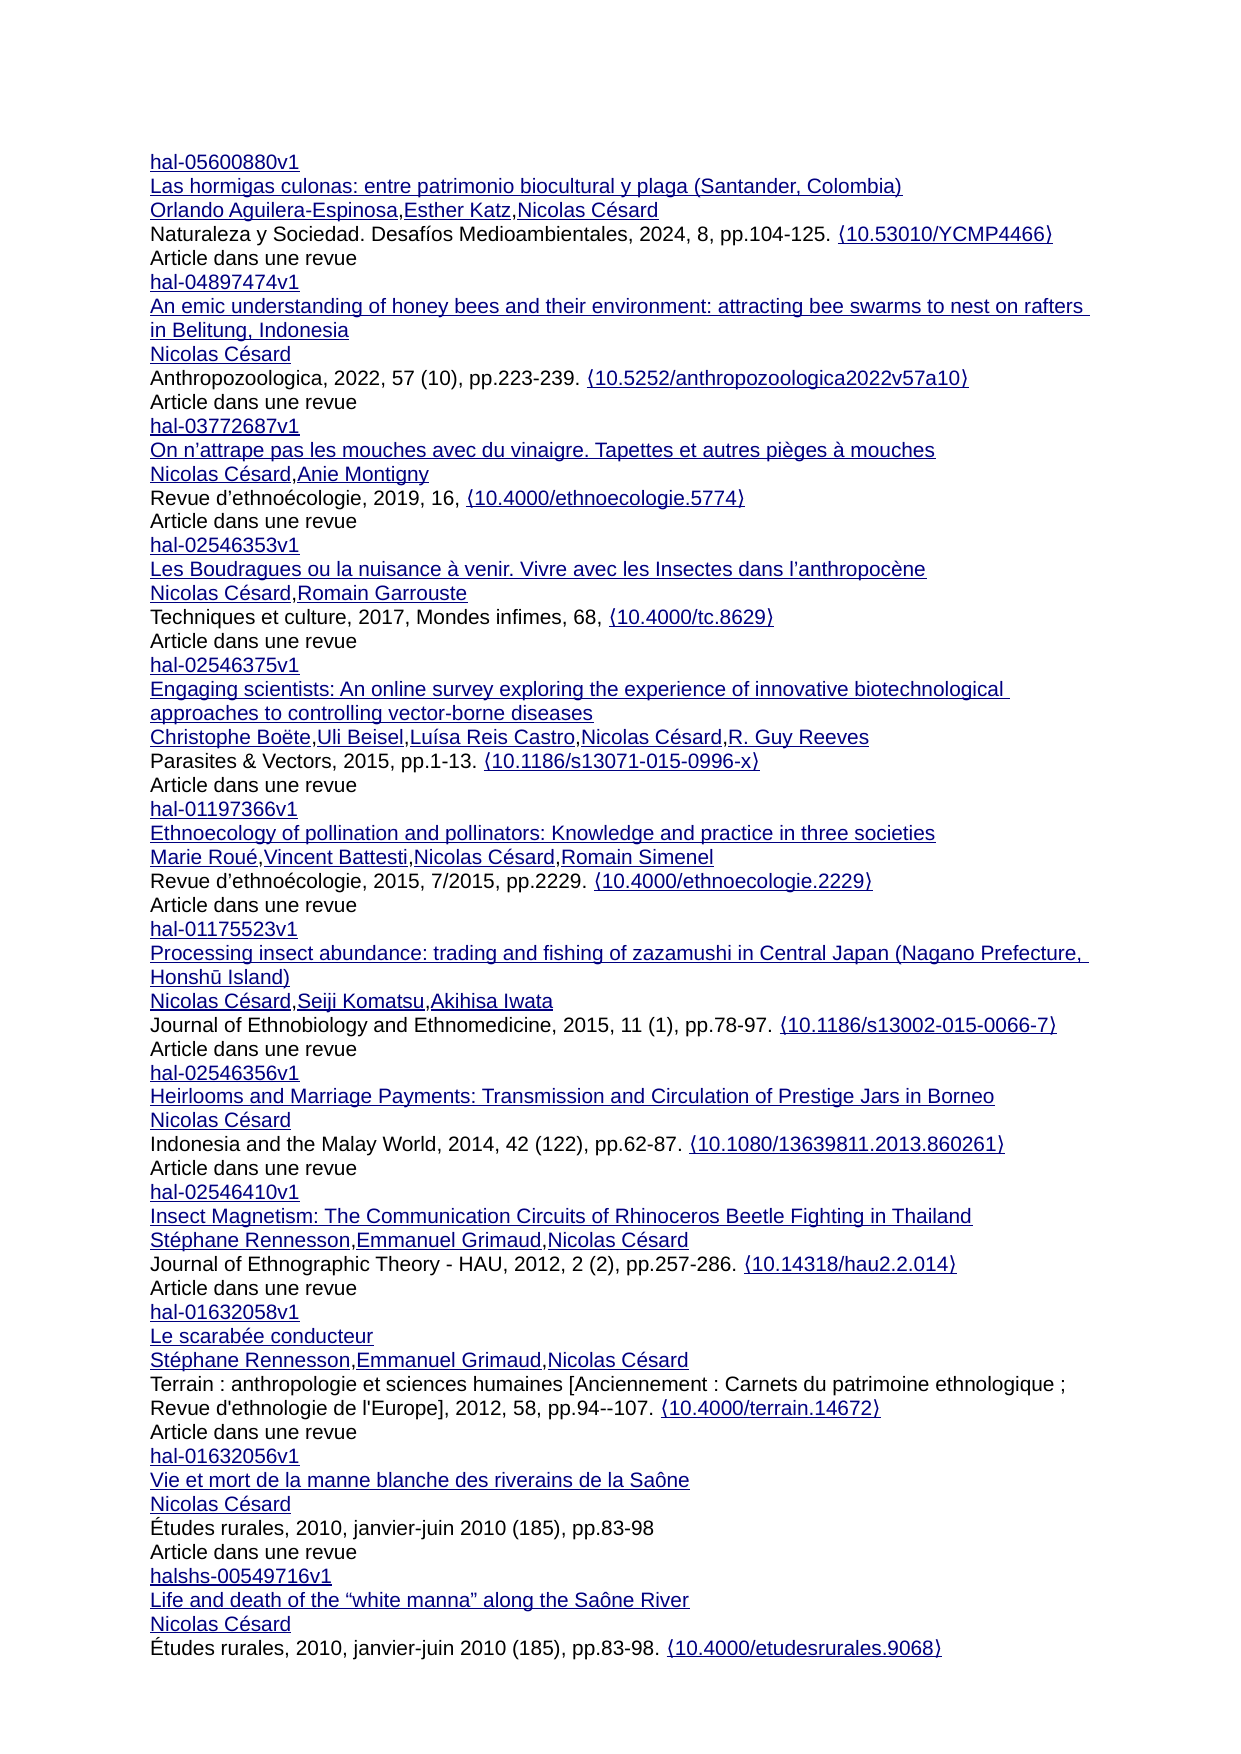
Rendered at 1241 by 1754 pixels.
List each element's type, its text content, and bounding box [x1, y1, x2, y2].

table_cell Life and death of the “white manna” along the Saône River Nicolas Césard Études rurales, 2010, janvier-juin 2010 (185), pp.83-98. ⟨10.4000/etudesrurales.9068⟩ [150, 1588, 1090, 1659]
table_cell Heirlooms and Marriage Payments: Transmission and Circulation of Prestige Jars in Borneo Nicolas Césard Indonesia and the Malay World, 2014, 42 (122), pp.62-87. ⟨10.1080/13639811.2013.860261⟩ Article dans une revue hal-02546410v1 [150, 1084, 1090, 1204]
table_cell Las hormigas culonas: entre patrimonio biocultural y plaga (Santander, Colombia) Orlando Aguilera-Espinosa,Esther Katz,Nicolas Césard Naturaleza y Sociedad. Desafíos Medioambientales, 2024, 8, pp.104-125. ⟨10.53010/YCMP4466⟩ Article dans une revue hal-04897474v1 [150, 174, 1090, 294]
table_cell Les Boudragues ou la nuisance à venir. Vivre avec les Insectes dans l’anthropocène Nicolas Césard,Romain Garrouste Techniques et culture, 2017, Mondes infimes, 68, ⟨10.4000/tc.8629⟩ Article dans une revue hal-02546375v1 [150, 557, 1090, 677]
table_cell An emic understanding of honey bees and their environment: attracting bee swarms to nest on rafters [150, 294, 1090, 315]
table_cell Engaging scientists: An online survey exploring the experience of innovative biotechnological approaches to controlling vector-borne diseases Christophe Boëte,Uli Beisel,Luísa Reis Castro,Nicolas Césard,R. Guy Reeves Parasites & Vectors, 2015, pp.1-13. ⟨10.1186/s13071-015-0996-x⟩ Article dans une revue hal-01197366v1 [150, 677, 1090, 821]
table_cell Ethnoecology of pollination and pollinators: Knowledge and practice in three societies Marie Roué,Vincent Battesti,Nicolas Césard,Romain Simenel Revue d’ethnoécologie, 2015, 7/2015, pp.2229. ⟨10.4000/ethnoecologie.2229⟩ Article dans une revue hal-01175523v1 [150, 821, 1090, 941]
table_cell in Belitung, Indonesia Nicolas Césard Anthropozoologica, 2022, 57 (10), pp.223-239. ⟨10.5252/anthropozoologica2022v57a10⟩ Article dans une revue hal-03772687v1 [150, 316, 1090, 437]
table_header hal-05600880v1 [150, 150, 1090, 174]
table_cell Processing insect abundance: trading and fishing of zazamushi in Central Japan (Nagano Prefecture, Honshū Island) Nicolas Césard,Seiji Komatsu,Akihisa Iwata Journal of Ethnobiology and Ethnomedicine, 2015, 11 (1), pp.78-97. ⟨10.1186/s13002-015-0066-7⟩ Article dans une revue hal-02546356v1 [150, 941, 1090, 1084]
table_cell Le scarabée conducteur Stéphane Rennesson,Emmanuel Grimaud,Nicolas Césard Terrain : anthropologie et sciences humaines [Anciennement : Carnets du patrimoine ethnologique ; Revue d'ethnologie de l'Europe], 2012, 58, pp.94--107. ⟨10.4000/terrain.14672⟩ Article dans une revue hal-01632056v1 [150, 1324, 1090, 1468]
table_cell Insect Magnetism: The Communication Circuits of Rhinoceros Beetle Fighting in Thailand Stéphane Rennesson,Emmanuel Grimaud,Nicolas Césard Journal of Ethnographic Theory - HAU, 2012, 2 (2), pp.257-286. ⟨10.14318/hau2.2.014⟩ Article dans une revue hal-01632058v1 [150, 1204, 1090, 1324]
table_cell On n’attrape pas les mouches avec du vinaigre. Tapettes et autres pièges à mouches Nicolas Césard,Anie Montigny Revue d’ethnoécologie, 2019, 16, ⟨10.4000/ethnoecologie.5774⟩ Article dans une revue hal-02546353v1 [150, 438, 1090, 557]
table_cell Vie et mort de la manne blanche des riverains de la Saône Nicolas Césard Études rurales, 2010, janvier-juin 2010 (185), pp.83-98 Article dans une revue halshs-00549716v1 [150, 1468, 1090, 1587]
